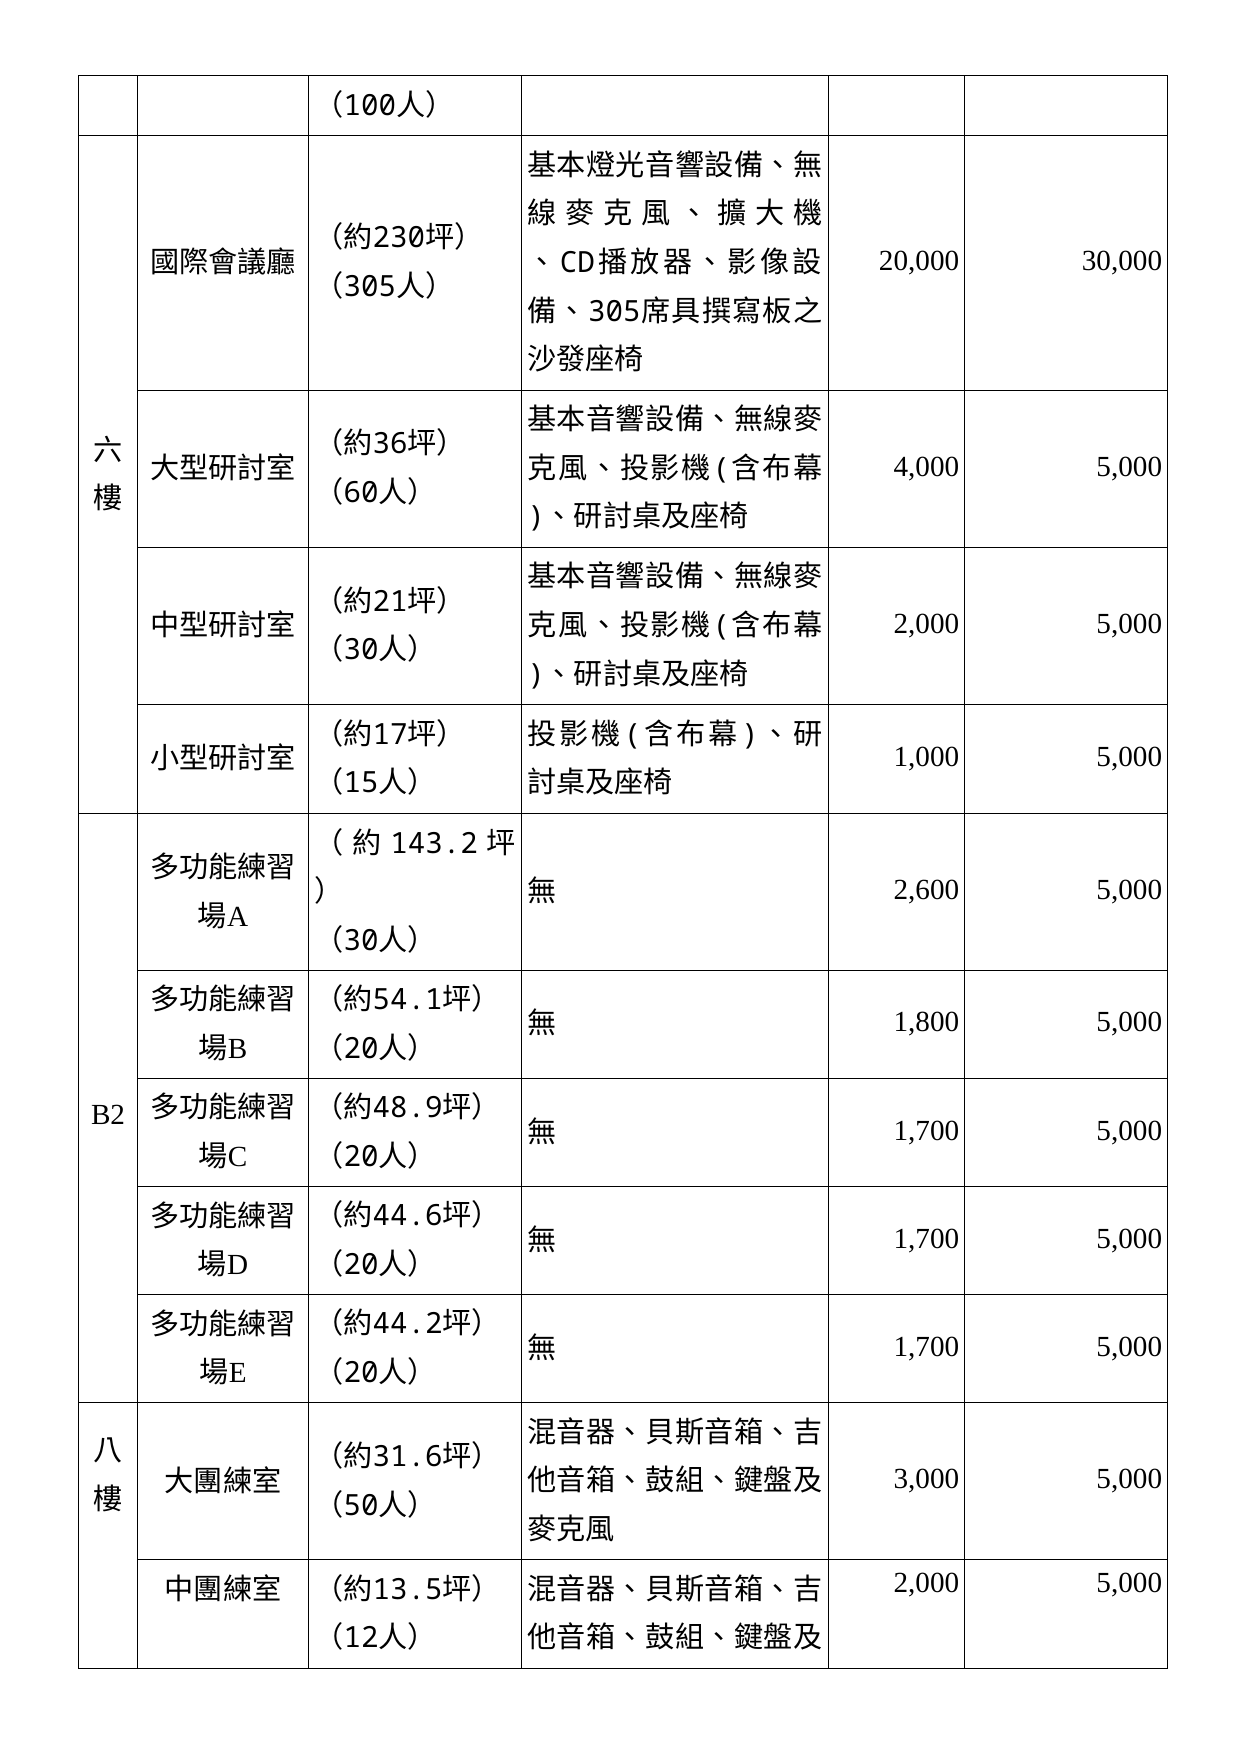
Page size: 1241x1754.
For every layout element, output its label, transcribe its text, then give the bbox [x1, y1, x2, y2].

table_cell [79, 76, 137, 135]
table_cell B2 [79, 814, 137, 1402]
table_cell 30,000 [965, 136, 1167, 389]
table_cell 無 [522, 971, 828, 1078]
table_cell 5,000 [965, 391, 1167, 547]
table_cell （約48.9坪） （20人） [309, 1079, 521, 1186]
table_cell 混音器、貝斯音箱、吉他音箱、鼓組、鍵盤及麥克風 [522, 1403, 828, 1559]
table_cell （約44.6坪） （20人） [309, 1187, 521, 1294]
table_cell 3,000 [829, 1403, 964, 1559]
table_cell 大團練室 [138, 1403, 308, 1559]
table_cell （約21坪） （30人） [309, 548, 521, 704]
table_cell 八樓 [79, 1403, 137, 1668]
table_cell 混音器、貝斯音箱、吉他音箱、鼓組、鍵盤及 [522, 1560, 828, 1668]
table_cell 1,800 [829, 971, 964, 1078]
table_cell [138, 76, 308, 135]
table_cell 5,000 [965, 814, 1167, 969]
table_cell 2,600 [829, 814, 964, 969]
table_cell 5,000 [965, 705, 1167, 813]
table_cell 無 [522, 1187, 828, 1294]
table_cell （約17坪） （15人） [309, 705, 521, 813]
table_cell （約44.2坪） （20人） [309, 1295, 521, 1402]
table_cell 2,000 [829, 1560, 964, 1668]
table_cell 無 [522, 1295, 828, 1402]
table_cell 大型研討室 [138, 391, 308, 547]
table_cell 5,000 [965, 548, 1167, 704]
table_cell 5,000 [965, 1560, 1167, 1668]
table_cell 5,000 [965, 971, 1167, 1078]
table_cell 20,000 [829, 136, 964, 389]
table_cell 中型研討室 [138, 548, 308, 704]
table_cell 無 [522, 1079, 828, 1186]
table_cell 中團練室 [138, 1560, 308, 1668]
table_cell 多功能練習場B [138, 971, 308, 1078]
table_cell 1,700 [829, 1079, 964, 1186]
table_cell 1,700 [829, 1295, 964, 1402]
table_cell 5,000 [965, 1403, 1167, 1559]
table_cell 1,000 [829, 705, 964, 813]
table_cell 多功能練習場E [138, 1295, 308, 1402]
table_cell 多功能練習場A [138, 814, 308, 969]
table_cell 多功能練習場C [138, 1079, 308, 1186]
table_cell 六樓 [79, 136, 137, 813]
table_cell （約13.5坪） （12人） [309, 1560, 521, 1668]
table_cell 2,000 [829, 548, 964, 704]
table_cell 5,000 [965, 1187, 1167, 1294]
table_cell （約36坪） （60人） [309, 391, 521, 547]
table_cell [522, 76, 828, 135]
table_cell 1,700 [829, 1187, 964, 1294]
table_cell （約31.6坪） （50人） [309, 1403, 521, 1559]
table_cell [965, 76, 1167, 135]
table_cell 5,000 [965, 1079, 1167, 1186]
table_cell 4,000 [829, 391, 964, 547]
table_cell 多功能練習場D [138, 1187, 308, 1294]
table_cell （100人） [309, 76, 521, 135]
table_cell （約143.2坪） （30人） [309, 814, 521, 969]
table_cell （約54.1坪） （20人） [309, 971, 521, 1078]
table_cell 基本燈光音響設備、無線麥克風、擴大機、CD播放器、影像設備、305席具撰寫板之沙發座椅 [522, 136, 828, 389]
table_cell （約230坪） （305人） [309, 136, 521, 389]
table_cell 投影機(含布幕)、研討桌及座椅 [522, 705, 828, 813]
table_cell 無 [522, 814, 828, 969]
table_cell 基本音響設備、無線麥克風、投影機(含布幕)、研討桌及座椅 [522, 391, 828, 547]
table_cell 5,000 [965, 1295, 1167, 1402]
table_cell 小型研討室 [138, 705, 308, 813]
table_cell 國際會議廳 [138, 136, 308, 389]
table_cell 基本音響設備、無線麥克風、投影機(含布幕)、研討桌及座椅 [522, 548, 828, 704]
table_cell [829, 76, 964, 135]
